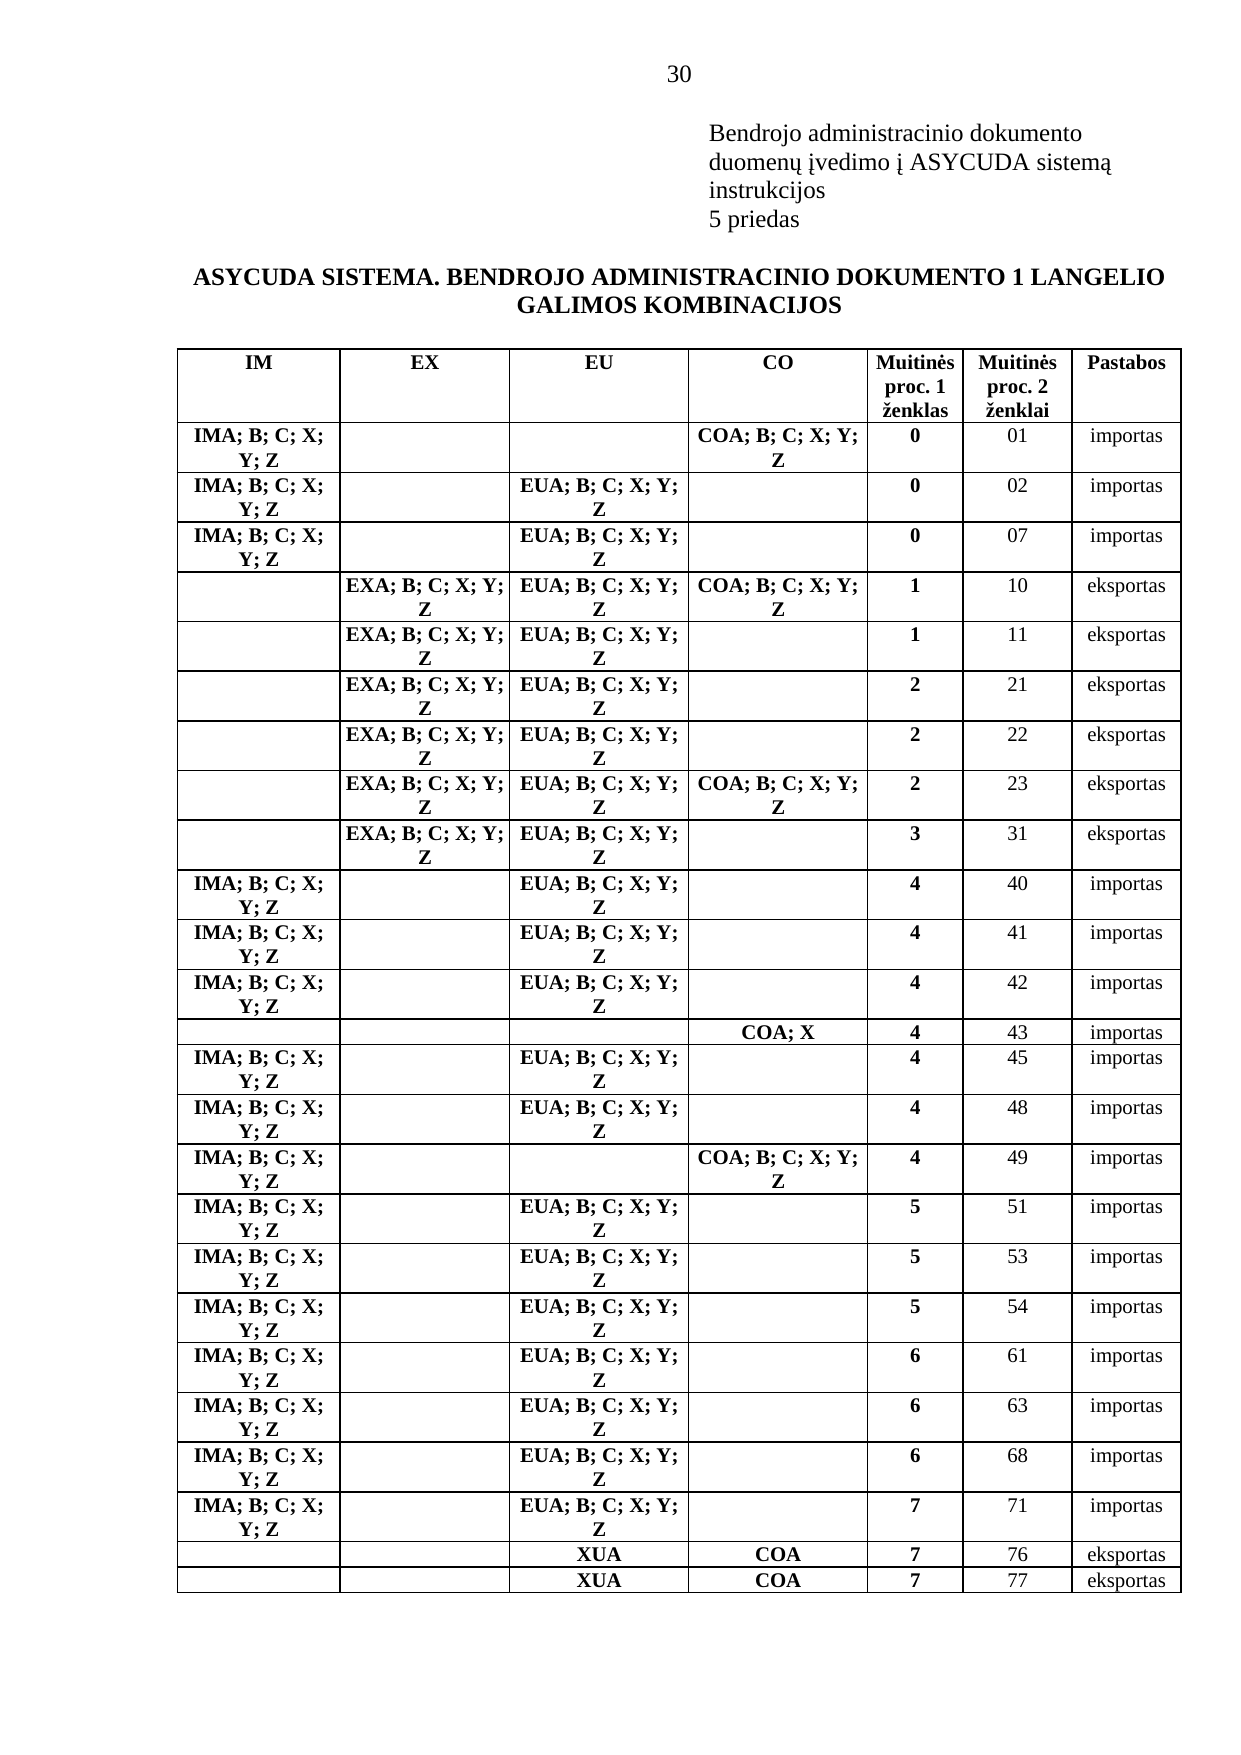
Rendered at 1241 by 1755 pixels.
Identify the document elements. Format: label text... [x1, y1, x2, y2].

table_cell IMA; B; C; X; Y; Z [178, 1343, 339, 1392]
table_cell EXA; B; C; X; Y; Z [341, 722, 509, 770]
table_cell EUA; B; C; X; Y; Z [510, 1195, 688, 1242]
table_cell 4 [868, 920, 962, 968]
table_cell 22 [964, 722, 1071, 770]
table_cell IMA; B; C; X; Y; Z [178, 1195, 339, 1242]
table_cell 01 [964, 423, 1071, 472]
table_cell importas [1073, 920, 1180, 968]
table_cell 2 [868, 722, 962, 770]
table_cell IMA; B; C; X; Y; Z [178, 871, 339, 919]
table_cell [689, 1195, 867, 1242]
table_cell [341, 1343, 509, 1392]
table_cell [689, 672, 867, 720]
table_cell IMA; B; C; X; Y; Z [178, 1393, 339, 1441]
table_cell 10 [964, 573, 1071, 621]
table_cell 21 [964, 672, 1071, 720]
table_cell 4 [868, 1045, 962, 1093]
table_cell [341, 1244, 509, 1292]
table_cell [689, 1045, 867, 1093]
table_cell [689, 1343, 867, 1392]
table_cell eksportas [1073, 1568, 1180, 1592]
table_cell IMA; B; C; X; Y; Z [178, 1493, 339, 1541]
table_cell 4 [868, 970, 962, 1018]
table_cell 1 [868, 622, 962, 670]
table_cell [341, 1443, 509, 1491]
table_cell 63 [964, 1393, 1071, 1441]
table_cell EUA; B; C; X; Y; Z [510, 771, 688, 819]
table_cell importas [1073, 1244, 1180, 1292]
table_cell 0 [868, 523, 962, 571]
table_cell IMA; B; C; X; Y; Z [178, 1244, 339, 1292]
table_cell IMA; B; C; X; Y; Z [178, 1145, 339, 1193]
table_cell EUA; B; C; X; Y; Z [510, 473, 688, 521]
table_cell 68 [964, 1443, 1071, 1491]
table_cell 54 [964, 1294, 1071, 1342]
table_cell COA [689, 1542, 867, 1566]
table_header EU [510, 350, 688, 422]
table_cell EUA; B; C; X; Y; Z [510, 672, 688, 720]
table_cell importas [1073, 1045, 1180, 1093]
table_cell COA; B; C; X; Y; Z [689, 771, 867, 819]
table_cell 11 [964, 622, 1071, 670]
table_cell [341, 1493, 509, 1541]
table_cell IMA; B; C; X; Y; Z [178, 1294, 339, 1342]
table_cell [510, 1145, 688, 1193]
table_cell EUA; B; C; X; Y; Z [510, 573, 688, 621]
table_cell [341, 1095, 509, 1143]
table_cell [341, 1542, 509, 1566]
table_cell EXA; B; C; X; Y; Z [341, 622, 509, 670]
table_header Muitinės proc. 2 ženklai [964, 350, 1071, 422]
table_cell 7 [868, 1568, 962, 1592]
table_cell 02 [964, 473, 1071, 521]
table_cell 5 [868, 1294, 962, 1342]
table_cell [689, 1294, 867, 1342]
table_cell [178, 722, 339, 770]
table_cell importas [1073, 473, 1180, 521]
table_cell [341, 473, 509, 521]
table_cell COA; B; C; X; Y; Z [689, 573, 867, 621]
table_cell 77 [964, 1568, 1071, 1592]
table_cell 61 [964, 1343, 1071, 1392]
table_cell EUA; B; C; X; Y; Z [510, 1045, 688, 1093]
table_cell importas [1073, 1095, 1180, 1143]
table_cell EXA; B; C; X; Y; Z [341, 821, 509, 869]
table_cell 4 [868, 1145, 962, 1193]
text Bendrojo administracinio dokumento [709, 118, 1181, 147]
table_cell [689, 722, 867, 770]
table_header Pastabos [1073, 350, 1180, 422]
table_cell [341, 423, 509, 472]
table_cell eksportas [1073, 672, 1180, 720]
table_cell eksportas [1073, 573, 1180, 621]
table_cell EUA; B; C; X; Y; Z [510, 1343, 688, 1392]
table_cell 6 [868, 1343, 962, 1392]
table_cell [689, 473, 867, 521]
table_cell [510, 423, 688, 472]
table_cell 1 [868, 573, 962, 621]
table_cell [689, 1095, 867, 1143]
table_cell eksportas [1073, 771, 1180, 819]
table_cell eksportas [1073, 821, 1180, 869]
table_cell 7 [868, 1542, 962, 1566]
table_cell importas [1073, 1145, 1180, 1193]
table_cell EXA; B; C; X; Y; Z [341, 672, 509, 720]
table_cell 49 [964, 1145, 1071, 1193]
table_cell IMA; B; C; X; Y; Z [178, 1045, 339, 1093]
table_cell [341, 1045, 509, 1093]
table_cell 4 [868, 1020, 962, 1044]
table_cell 71 [964, 1493, 1071, 1541]
table_cell importas [1073, 970, 1180, 1018]
table_cell [341, 1568, 509, 1592]
table_cell importas [1073, 1343, 1180, 1392]
table_cell COA [689, 1568, 867, 1592]
table_cell [178, 771, 339, 819]
table_cell [689, 1393, 867, 1441]
table_cell [689, 1244, 867, 1292]
table_cell COA; B; C; X; Y; Z [689, 1145, 867, 1193]
table_cell [178, 1020, 339, 1044]
table_cell IMA; B; C; X; Y; Z [178, 473, 339, 521]
table_cell EXA; B; C; X; Y; Z [341, 573, 509, 621]
table_cell 53 [964, 1244, 1071, 1292]
table_cell EUA; B; C; X; Y; Z [510, 1393, 688, 1441]
table_cell [689, 920, 867, 968]
table_cell EUA; B; C; X; Y; Z [510, 1294, 688, 1342]
table_cell [341, 970, 509, 1018]
table_cell 51 [964, 1195, 1071, 1242]
table_cell [689, 821, 867, 869]
table_cell 5 [868, 1195, 962, 1242]
table_cell [689, 871, 867, 919]
table_cell eksportas [1073, 1542, 1180, 1566]
table_cell IMA; B; C; X; Y; Z [178, 920, 339, 968]
table_cell EUA; B; C; X; Y; Z [510, 722, 688, 770]
table_cell [510, 1020, 688, 1044]
table_cell 43 [964, 1020, 1071, 1044]
table_cell IMA; B; C; X; Y; Z [178, 1095, 339, 1143]
table_cell 2 [868, 771, 962, 819]
table_cell 3 [868, 821, 962, 869]
table_cell EUA; B; C; X; Y; Z [510, 1443, 688, 1491]
table_cell EUA; B; C; X; Y; Z [510, 622, 688, 670]
table_cell [341, 1145, 509, 1193]
table_cell [341, 1294, 509, 1342]
table_cell importas [1073, 871, 1180, 919]
table_cell importas [1073, 1294, 1180, 1342]
table_cell importas [1073, 423, 1180, 472]
table_cell EUA; B; C; X; Y; Z [510, 871, 688, 919]
table_cell 2 [868, 672, 962, 720]
table_header IM [178, 350, 339, 422]
table_cell EUA; B; C; X; Y; Z [510, 920, 688, 968]
table_cell 0 [868, 473, 962, 521]
table_cell eksportas [1073, 722, 1180, 770]
table_cell XUA [510, 1568, 688, 1592]
table_cell [341, 1393, 509, 1441]
table_cell 6 [868, 1443, 962, 1491]
table_cell [178, 573, 339, 621]
table_cell [341, 920, 509, 968]
table_cell [341, 523, 509, 571]
table_cell eksportas [1073, 622, 1180, 670]
table_cell 76 [964, 1542, 1071, 1566]
table_cell [178, 622, 339, 670]
text 5 priedas [177, 204, 1181, 233]
table_cell [689, 970, 867, 1018]
table_cell IMA; B; C; X; Y; Z [178, 970, 339, 1018]
table_cell importas [1073, 1393, 1180, 1441]
table_cell 48 [964, 1095, 1071, 1143]
table_cell IMA; B; C; X; Y; Z [178, 423, 339, 472]
table_cell [341, 1195, 509, 1242]
table_cell importas [1073, 1195, 1180, 1242]
table_cell 45 [964, 1045, 1071, 1093]
table_cell EXA; B; C; X; Y; Z [341, 771, 509, 819]
table_cell importas [1073, 523, 1180, 571]
table_cell 6 [868, 1393, 962, 1441]
table_cell [178, 1542, 339, 1566]
table_cell 40 [964, 871, 1071, 919]
table_cell [178, 672, 339, 720]
text duomenų įvedimo į ASYCUDA sistemą [177, 147, 1181, 176]
table_cell importas [1073, 1493, 1180, 1541]
table_cell 7 [868, 1493, 962, 1541]
table_cell importas [1073, 1443, 1180, 1491]
table_header Muitinės proc. 1 ženklas [868, 350, 962, 422]
text ASYCUDA SISTEMA. BENDROJO ADMINISTRACINIO DOKUMENTO 1 LANGELIO GALIMOS KOMBINACIJOS [177, 262, 1181, 319]
table_cell EUA; B; C; X; Y; Z [510, 821, 688, 869]
table_cell 4 [868, 871, 962, 919]
table_cell EUA; B; C; X; Y; Z [510, 1095, 688, 1143]
table_cell 41 [964, 920, 1071, 968]
table_cell EUA; B; C; X; Y; Z [510, 1244, 688, 1292]
table_cell IMA; B; C; X; Y; Z [178, 1443, 339, 1491]
table_cell XUA [510, 1542, 688, 1566]
table_cell 31 [964, 821, 1071, 869]
table_cell [178, 821, 339, 869]
table_cell [689, 523, 867, 571]
table_cell 07 [964, 523, 1071, 571]
table_cell 0 [868, 423, 962, 472]
table_cell [689, 1493, 867, 1541]
table_header CO [689, 350, 867, 422]
table_cell COA; B; C; X; Y; Z [689, 423, 867, 472]
table_cell EUA; B; C; X; Y; Z [510, 1493, 688, 1541]
text instrukcijos [177, 176, 1181, 204]
table_cell 23 [964, 771, 1071, 819]
table_cell [689, 1443, 867, 1491]
table_cell [341, 1020, 509, 1044]
table_cell 5 [868, 1244, 962, 1292]
table_header EX [341, 350, 509, 422]
table_cell EUA; B; C; X; Y; Z [510, 523, 688, 571]
table_cell [341, 871, 509, 919]
table_cell importas [1073, 1020, 1180, 1044]
table_cell [689, 622, 867, 670]
table_cell 42 [964, 970, 1071, 1018]
table_cell [178, 1568, 339, 1592]
table_cell COA; X [689, 1020, 867, 1044]
table_cell EUA; B; C; X; Y; Z [510, 970, 688, 1018]
table_cell 4 [868, 1095, 962, 1143]
table_cell IMA; B; C; X; Y; Z [178, 523, 339, 571]
